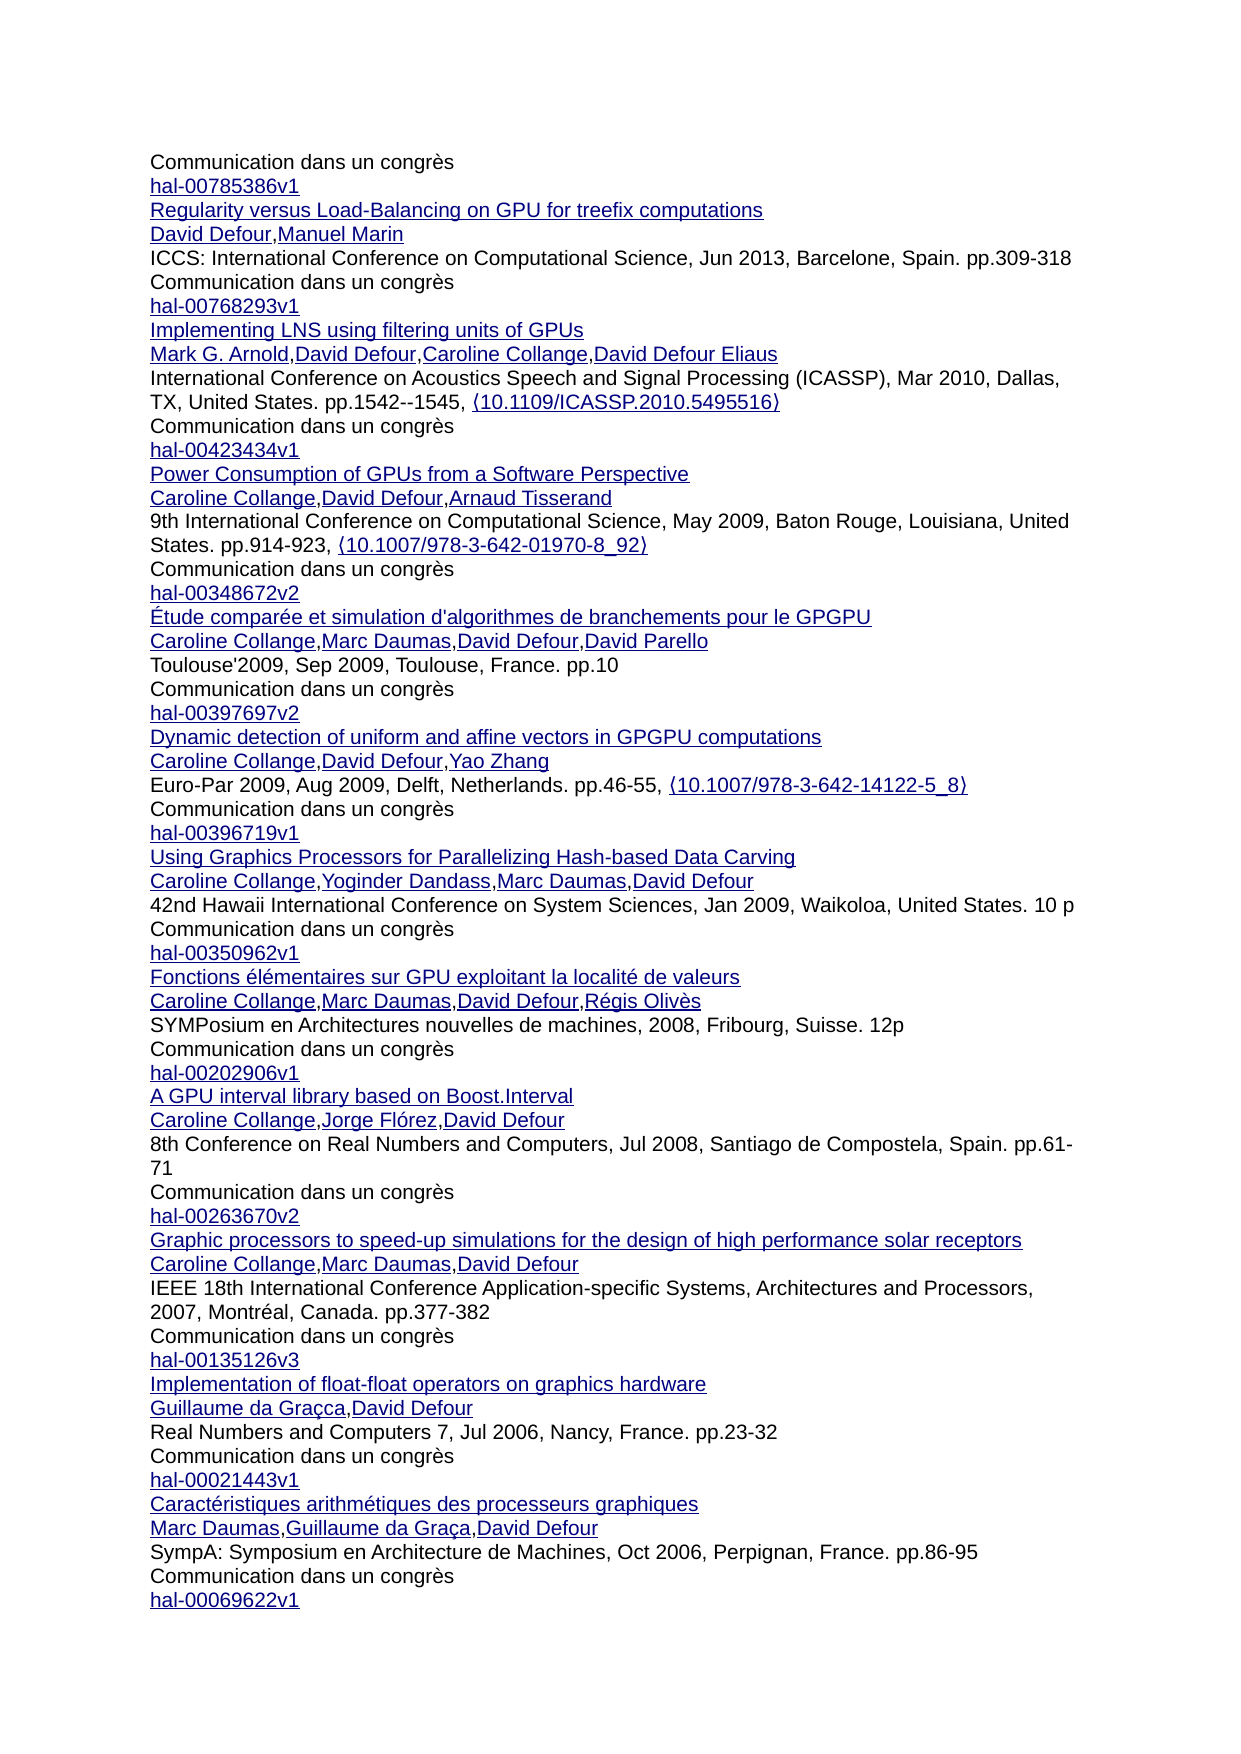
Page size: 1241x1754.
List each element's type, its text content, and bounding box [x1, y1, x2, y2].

table_cell A GPU interval library based on Boost.Interval Caroline Collange,Jorge Flórez,David Defour 8th Conference on Real Numbers and Computers, Jul 2008, Santiago de Compostela, Spain. pp.61-71 Communication dans un congrès hal-00263670v2 [150, 1084, 1090, 1228]
table_cell Implementation of float-float operators on graphics hardware Guillaume da Graçca,David Defour Real Numbers and Computers 7, Jul 2006, Nancy, France. pp.23-32 Communication dans un congrès hal-00021443v1 [150, 1372, 1090, 1492]
table_cell Fonctions élémentaires sur GPU exploitant la localité de valeurs Caroline Collange,Marc Daumas,David Defour,Régis Olivès SYMPosium en Architectures nouvelles de machines, 2008, Fribourg, Suisse. 12p Communication dans un congrès hal-00202906v1 [150, 965, 1090, 1084]
table_cell Étude comparée et simulation d'algorithmes de branchements pour le GPGPU Caroline Collange,Marc Daumas,David Defour,David Parello Toulouse'2009, Sep 2009, Toulouse, France. pp.10 Communication dans un congrès hal-00397697v2 [150, 605, 1090, 725]
table_cell Communication dans un congrès hal-00785386v1 [150, 150, 1090, 198]
table_cell Dynamic detection of uniform and affine vectors in GPGPU computations Caroline Collange,David Defour,Yao Zhang Euro-Par 2009, Aug 2009, Delft, Netherlands. pp.46-55, ⟨10.1007/978-3-642-14122-5_8⟩ Communication dans un congrès hal-00396719v1 [150, 725, 1090, 845]
table_cell Caractéristiques arithmétiques des processeurs graphiques Marc Daumas,Guillaume da Graça,David Defour SympA: Symposium en Architecture de Machines, Oct 2006, Perpignan, France. pp.86-95 Communication dans un congrès hal-00069622v1 [150, 1492, 1090, 1611]
table_cell Implementing LNS using filtering units of GPUs Mark G. Arnold,David Defour,Caroline Collange,David Defour Eliaus International Conference on Acoustics Speech and Signal Processing (ICASSP), Mar 2010, Dallas, TX, United States. pp.1542--1545, ⟨10.1109/ICASSP.2010.5495516⟩ Communication dans un congrès hal-00423434v1 [150, 318, 1090, 461]
table_cell Power Consumption of GPUs from a Software Perspective Caroline Collange,David Defour,Arnaud Tisserand 9th International Conference on Computational Science, May 2009, Baton Rouge, Louisiana, United States. pp.914-923, ⟨10.1007/978-3-642-01970-8_92⟩ Communication dans un congrès hal-00348672v2 [150, 461, 1090, 605]
table_cell Using Graphics Processors for Parallelizing Hash-based Data Carving Caroline Collange,Yoginder Dandass,Marc Daumas,David Defour 42nd Hawaii International Conference on System Sciences, Jan 2009, Waikoloa, United States. 10 p Communication dans un congrès hal-00350962v1 [150, 845, 1090, 964]
table_cell Regularity versus Load-Balancing on GPU for treefix computations David Defour,Manuel Marin ICCS: International Conference on Computational Science, Jun 2013, Barcelone, Spain. pp.309-318 Communication dans un congrès hal-00768293v1 [150, 198, 1090, 318]
table_cell Graphic processors to speed-up simulations for the design of high performance solar receptors Caroline Collange,Marc Daumas,David Defour IEEE 18th International Conference Application-specific Systems, Architectures and Processors, 2007, Montréal, Canada. pp.377-382 Communication dans un congrès hal-00135126v3 [150, 1228, 1090, 1372]
